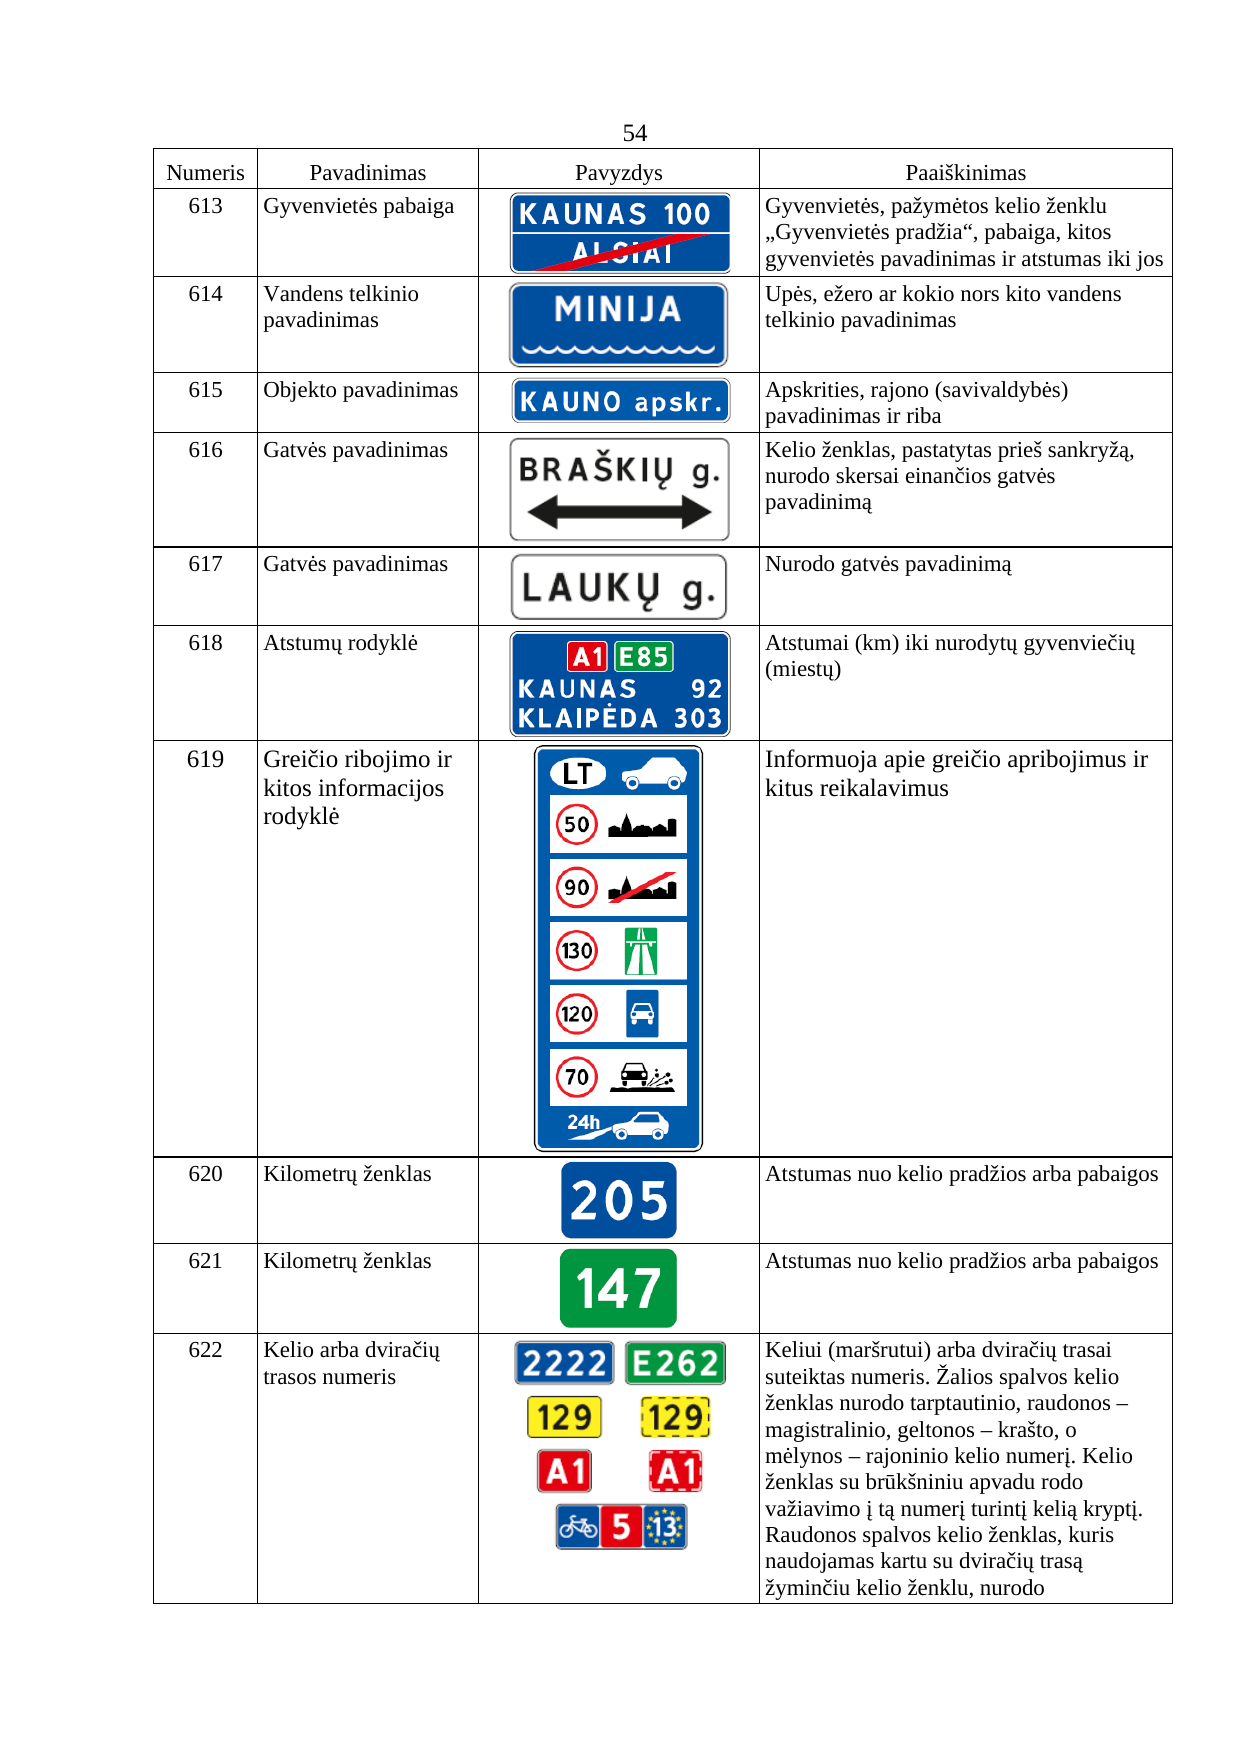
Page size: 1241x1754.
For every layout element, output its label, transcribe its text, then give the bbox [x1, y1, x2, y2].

table_header Numeris [154, 149, 257, 188]
table_cell 617 [154, 548, 257, 625]
table_cell Nurodo gatvės pavadinimą [760, 548, 1172, 625]
table_cell [479, 433, 759, 546]
table_cell [479, 741, 759, 1156]
table_cell Vandens telkinio pavadinimas [258, 277, 478, 372]
table_cell Kelio ženklas, pastatytas prieš sankryžą, nurodo skersai einančios gatvės pavadinimą [760, 433, 1172, 546]
table_cell Kilometrų ženklas [258, 1244, 478, 1333]
table_cell 618 [154, 626, 257, 740]
table_cell Gyvenvietės pabaiga [258, 189, 478, 276]
table_cell Upės, ežero ar kokio nors kito vandens telkinio pavadinimas [760, 277, 1172, 372]
table_cell Gatvės pavadinimas [258, 433, 478, 546]
table_cell [479, 1334, 759, 1603]
table_cell Kilometrų ženklas [258, 1158, 478, 1243]
table_cell [479, 626, 759, 740]
table_cell [479, 277, 759, 372]
table_cell 614 [154, 277, 257, 372]
table_cell Objekto pavadinimas [258, 373, 478, 432]
table_cell Gatvės pavadinimas [258, 548, 478, 625]
table_cell Atstumų rodyklė [258, 626, 478, 740]
table_cell [479, 373, 759, 432]
table_cell 622 [154, 1334, 257, 1603]
table_cell [479, 1158, 759, 1243]
table_cell Greičio ribojimo ir kitos informacijos rodyklė [258, 741, 478, 1156]
table_cell 620 [154, 1158, 257, 1243]
table_cell 613 [154, 189, 257, 276]
table_cell Gyvenvietės, pažymėtos kelio ženklu „Gyvenvietės pradžia“, pabaiga, kitos gyvenvietės pavadinimas ir atstumas iki jos [760, 189, 1172, 276]
table_cell 621 [154, 1244, 257, 1333]
table_header Pavadinimas [258, 149, 478, 188]
table_cell 616 [154, 433, 257, 546]
table_cell Informuoja apie greičio apribojimus ir kitus reikalavimus [760, 741, 1172, 1156]
table_cell [479, 189, 759, 276]
table_cell Atstumas nuo kelio pradžios arba pabaigos [760, 1158, 1172, 1243]
table_cell Apskrities, rajono (savivaldybės) pavadinimas ir riba [760, 373, 1172, 432]
table_cell 615 [154, 373, 257, 432]
table_header Paaiškinimas [760, 149, 1172, 188]
table_cell [479, 548, 759, 625]
table_cell [479, 1244, 759, 1333]
table_cell Kelio arba dviračių trasos numeris [258, 1334, 478, 1603]
table_cell Atstumai (km) iki nurodytų gyvenviečių (miestų) [760, 626, 1172, 740]
table_cell 619 [154, 741, 257, 1156]
table_header Pavyzdys [479, 149, 759, 188]
table_cell Keliui (maršrutui) arba dviračių trasai suteiktas numeris. Žalios spalvos kelio ženklas nurodo tarptautinio, raudonos – magistralinio, geltonos – krašto, o mėlynos – rajoninio kelio numerį. Kelio ženklas su brūkšniniu apvadu rodo važiavimo į tą numerį turintį kelią kryptį. Raudonos spalvos kelio ženklas, kuris naudojamas kartu su dviračių trasą žyminčiu kelio ženklu, nurodo [760, 1334, 1172, 1603]
table_cell Atstumas nuo kelio pradžios arba pabaigos [760, 1244, 1172, 1333]
